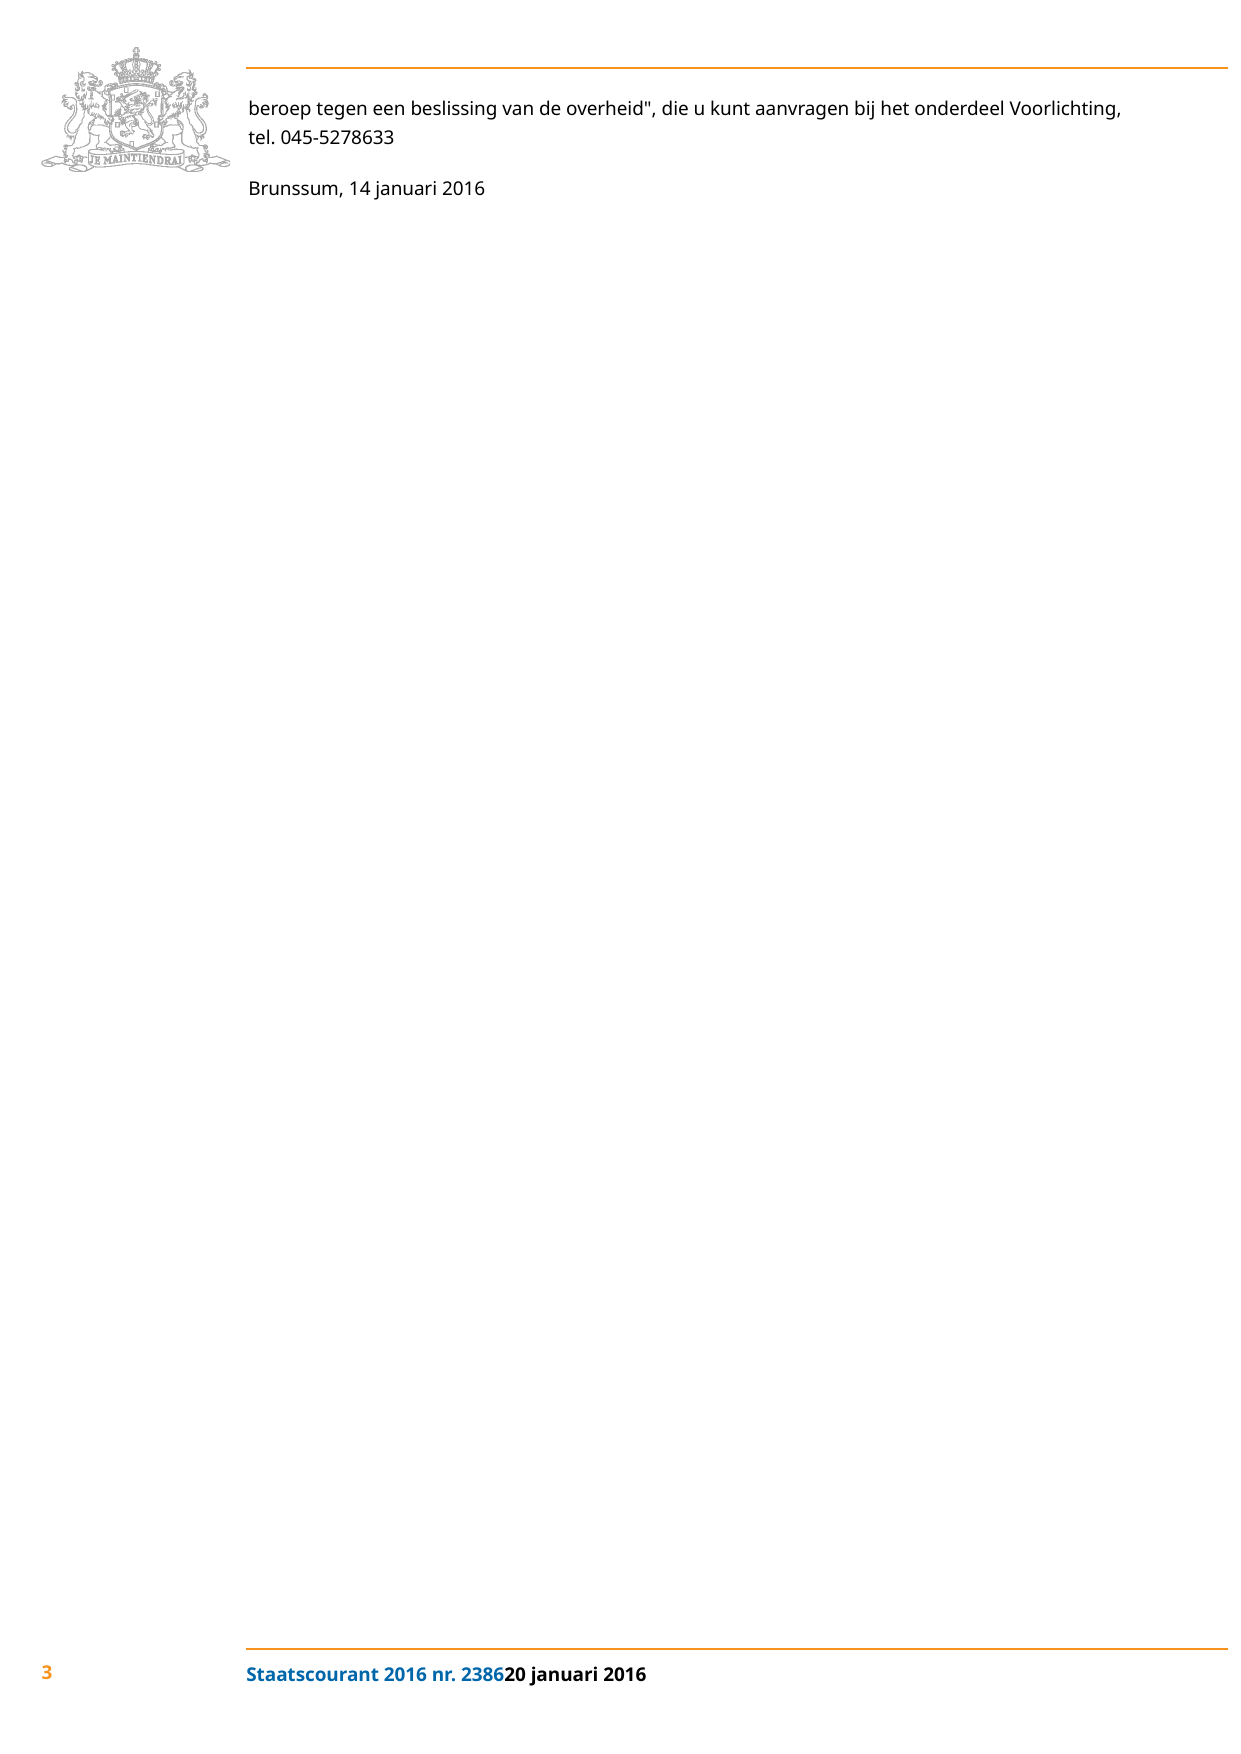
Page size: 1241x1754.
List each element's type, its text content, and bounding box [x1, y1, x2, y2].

text beroep tegen een beslissing van de overheid", die u kunt aanvragen bij het onderdeel Voorlichting, tel. 045-5278633 [248, 95, 1152, 150]
picture [41, 47, 231, 172]
text Brunssum, 14 januari 2016 [248, 175, 1152, 201]
